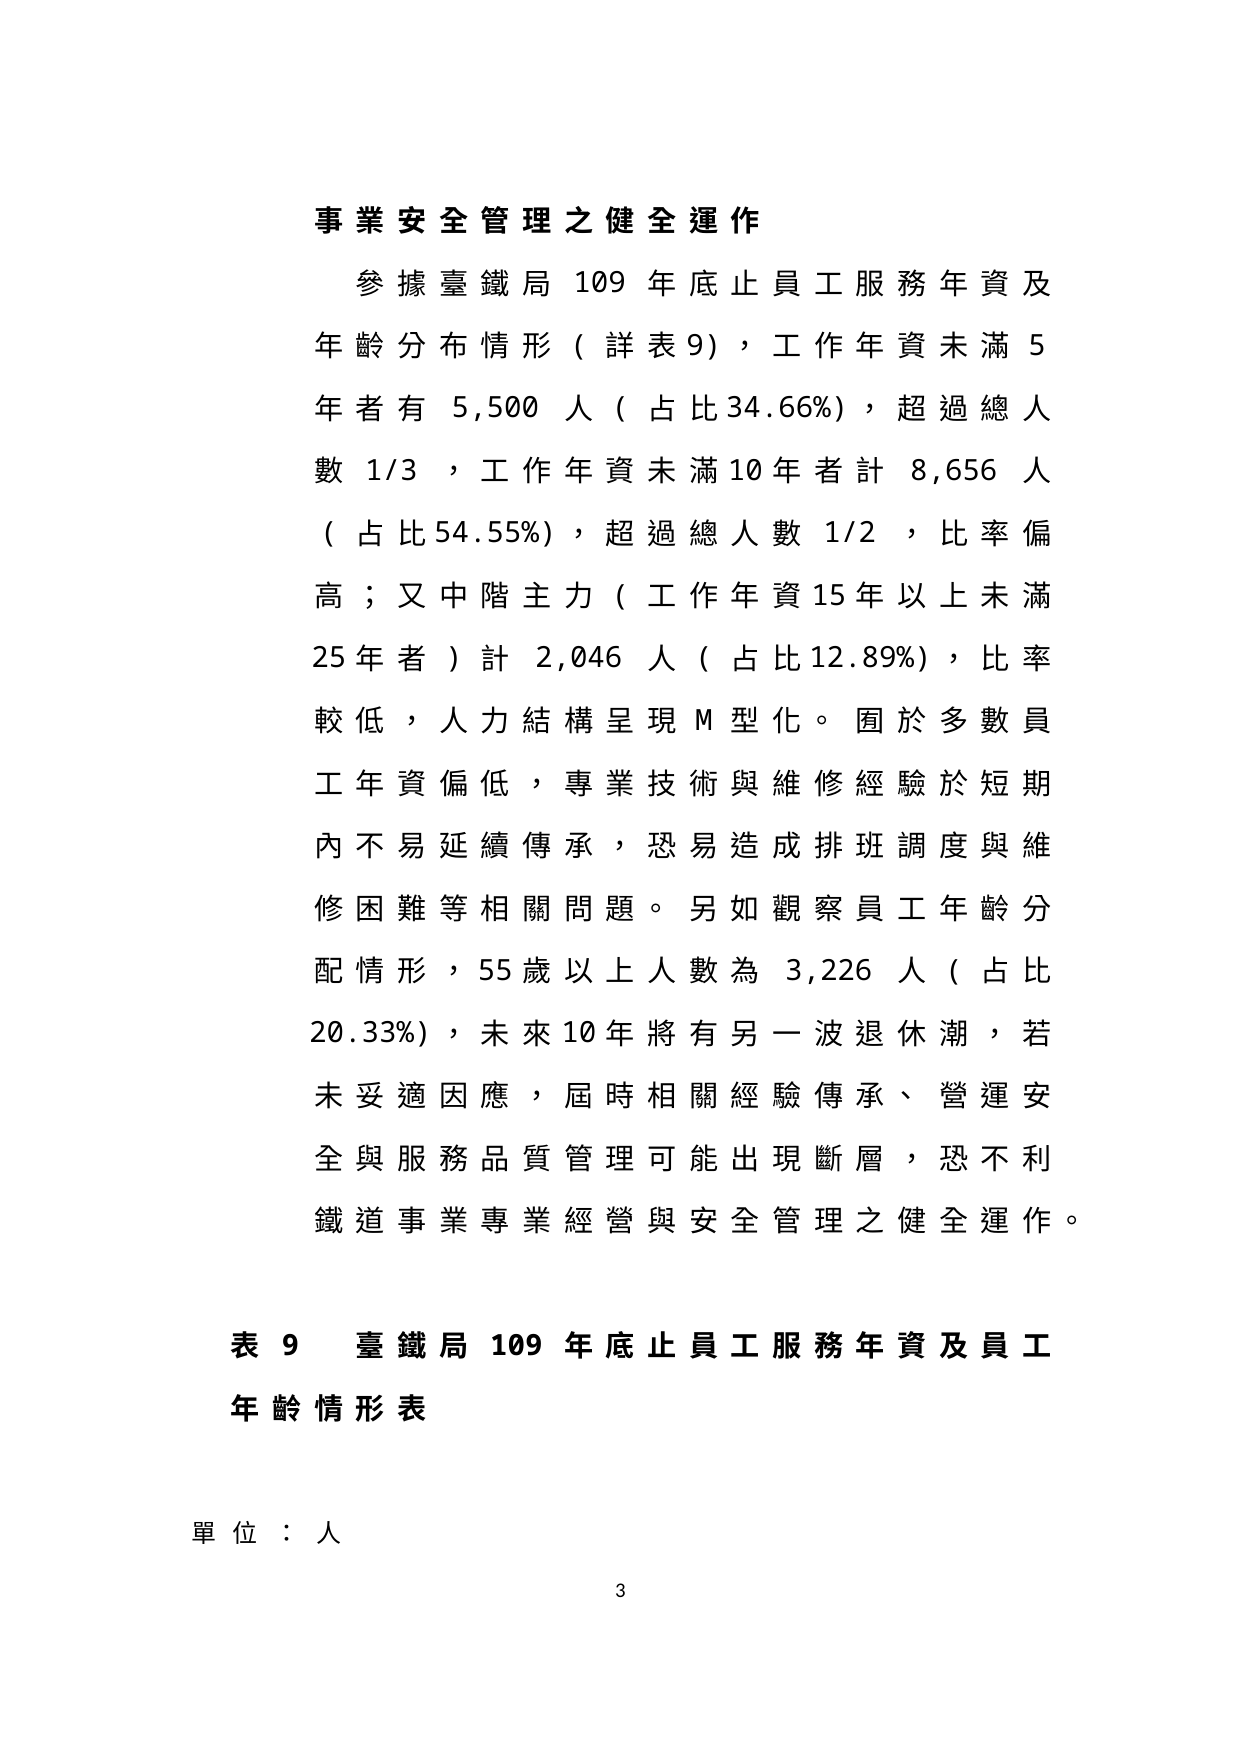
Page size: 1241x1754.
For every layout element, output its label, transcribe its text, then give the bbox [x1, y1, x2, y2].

text 單位：人 [183, 1427, 1058, 1552]
text 表9 臺鐵局109年底止員工服務年資及員工年齡情形表 [208, 1302, 1058, 1427]
text 事業安全管理之健全運作 [259, 177, 1058, 240]
text 參據臺鐵局109年底止員工服務年資及年齡分布情形(詳表9)，工作年資未滿5年者有5,500人(占比34.66%)，超過總人數1/3，工作年資未滿10年者計8,656人(占比54.55%)，超過總人數1/2，比率偏高；又中階主力(工作年資15年以上未滿25年者)計2,046人(占比12.89%)，比率較低，人力結構呈現M型化。囿於多數員工年資偏低，專業技術與維修經驗於短期內不易延續傳承，恐易造成排班調度與維修困難等相關問題。另如觀察員工年齡分配情形，55歲以上人數為3,226人(占比20.33%)，未來10年將有另一波退休潮，若未妥適因應，屆時相關經驗傳承、營運安全與服務品質管理可能出現斷層，恐不利鐵道事業專業經營與安全管理之健全運作。 [283, 240, 1058, 1240]
